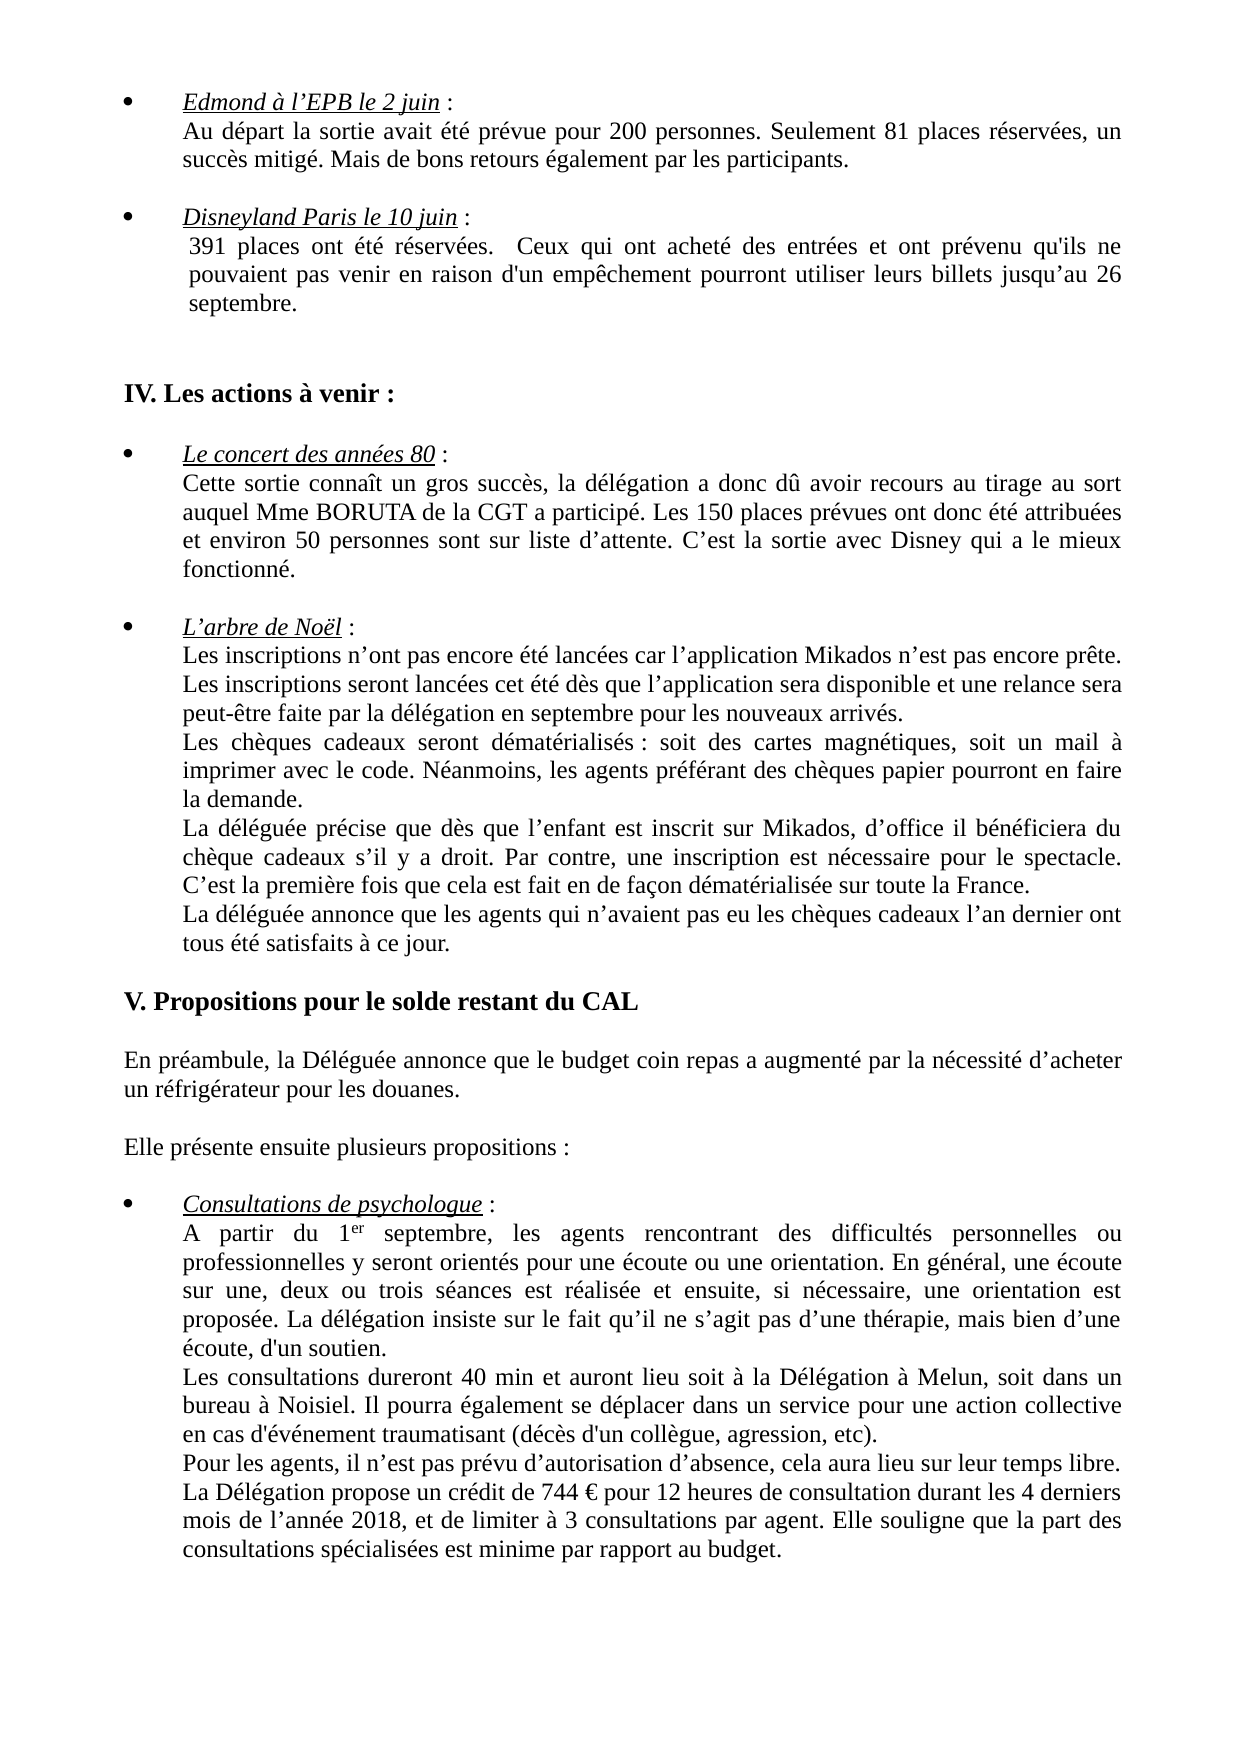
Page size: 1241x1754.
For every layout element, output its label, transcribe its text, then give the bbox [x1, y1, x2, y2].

list La déléguée précise que dès que l’enfant est inscrit sur Mikados, d’office il bénéficiera du chèque cadeaux s’il y a droit. Par contre, une inscription est nécessaire pour le spectacle. C’est la première fois que cela est fait en de façon dématérialisée sur toute la France. [182, 813, 1123, 899]
list Edmond à l’EPB le 2 juin : [123, 87, 1123, 116]
list Les consultations dureront 40 min et auront lieu soit à la Délégation à Melun, soit dans un bureau à Noisiel. Il pourra également se déplacer dans un service pour une action collective en cas d'événement traumatisant (décès d'un collègue, agression, etc). [182, 1362, 1123, 1448]
list La déléguée annonce que les agents qui n’avaient pas eu les chèques cadeaux l’an dernier ont tous été satisfaits à ce jour. [182, 899, 1123, 957]
list Consultations de psychologue : [123, 1189, 1123, 1218]
list La Délégation propose un crédit de 744 € pour 12 heures de consultation durant les 4 derniers mois de l’année 2018, et de limiter à 3 consultations par agent. Elle souligne que la part des consultations spécialisées est minime par rapport au budget. [182, 1477, 1123, 1563]
list Le concert des années 80 : [123, 439, 1123, 468]
list Pour les agents, il n’est pas prévu d’autorisation d’absence, cela aura lieu sur leur temps libre. [182, 1448, 1123, 1477]
list L’arbre de Noël : [123, 612, 1123, 640]
list A partir du 1er septembre, les agents rencontrant des difficultés personnelles ou professionnelles y seront orientés pour une écoute ou une orientation. En général, une écoute sur une, deux ou trois séances est réalisée et ensuite, si nécessaire, une orientation est proposée. La délégation insiste sur le fait qu’il ne s’agit pas d’une thérapie, mais bien d’une écoute, d'un soutien. [182, 1218, 1123, 1362]
list Cette sortie connaît un gros succès, la délégation a donc dû avoir recours au tirage au sort auquel Mme BORUTA de la CGT a participé. Les 150 places prévues ont donc été attribuées et environ 50 personnes sont sur liste d’attente. C’est la sortie avec Disney qui a le mieux fonctionné. [182, 468, 1123, 583]
text Au départ la sortie avait été prévue pour 200 personnes. Seulement 81 places réservées, un succès mitigé. Mais de bons retours également par les participants. [182, 116, 1123, 173]
list Disneyland Paris le 10 juin : [123, 202, 1123, 231]
list Les chèques cadeaux seront dématérialisés : soit des cartes magnétiques, soit un mail à imprimer avec le code. Néanmoins, les agents préférant des chèques papier pourront en faire la demande. [182, 727, 1123, 813]
list 391 places ont été réservées. Ceux qui ont acheté des entrées et ont prévenu qu'ils ne pouvaient pas venir en raison d'un empêchement pourront utiliser leurs billets jusqu’au 26 septembre. [188, 231, 1123, 317]
list En préambule, la Déléguée annonce que le budget coin repas a augmenté par la nécessité d’acheter un réfrigérateur pour les douanes. [123, 1045, 1123, 1103]
list Les inscriptions n’ont pas encore été lancées car l’application Mikados n’est pas encore prête. Les inscriptions seront lancées cet été dès que l’application sera disponible et une relance sera peut-être faite par la délégation en septembre pour les nouveaux arrivés. [182, 640, 1123, 727]
list V. Propositions pour le solde restant du CAL [123, 985, 1123, 1017]
list Elle présente ensuite plusieurs propositions : [123, 1132, 1123, 1160]
list IV. Les actions à venir : [123, 377, 1123, 408]
